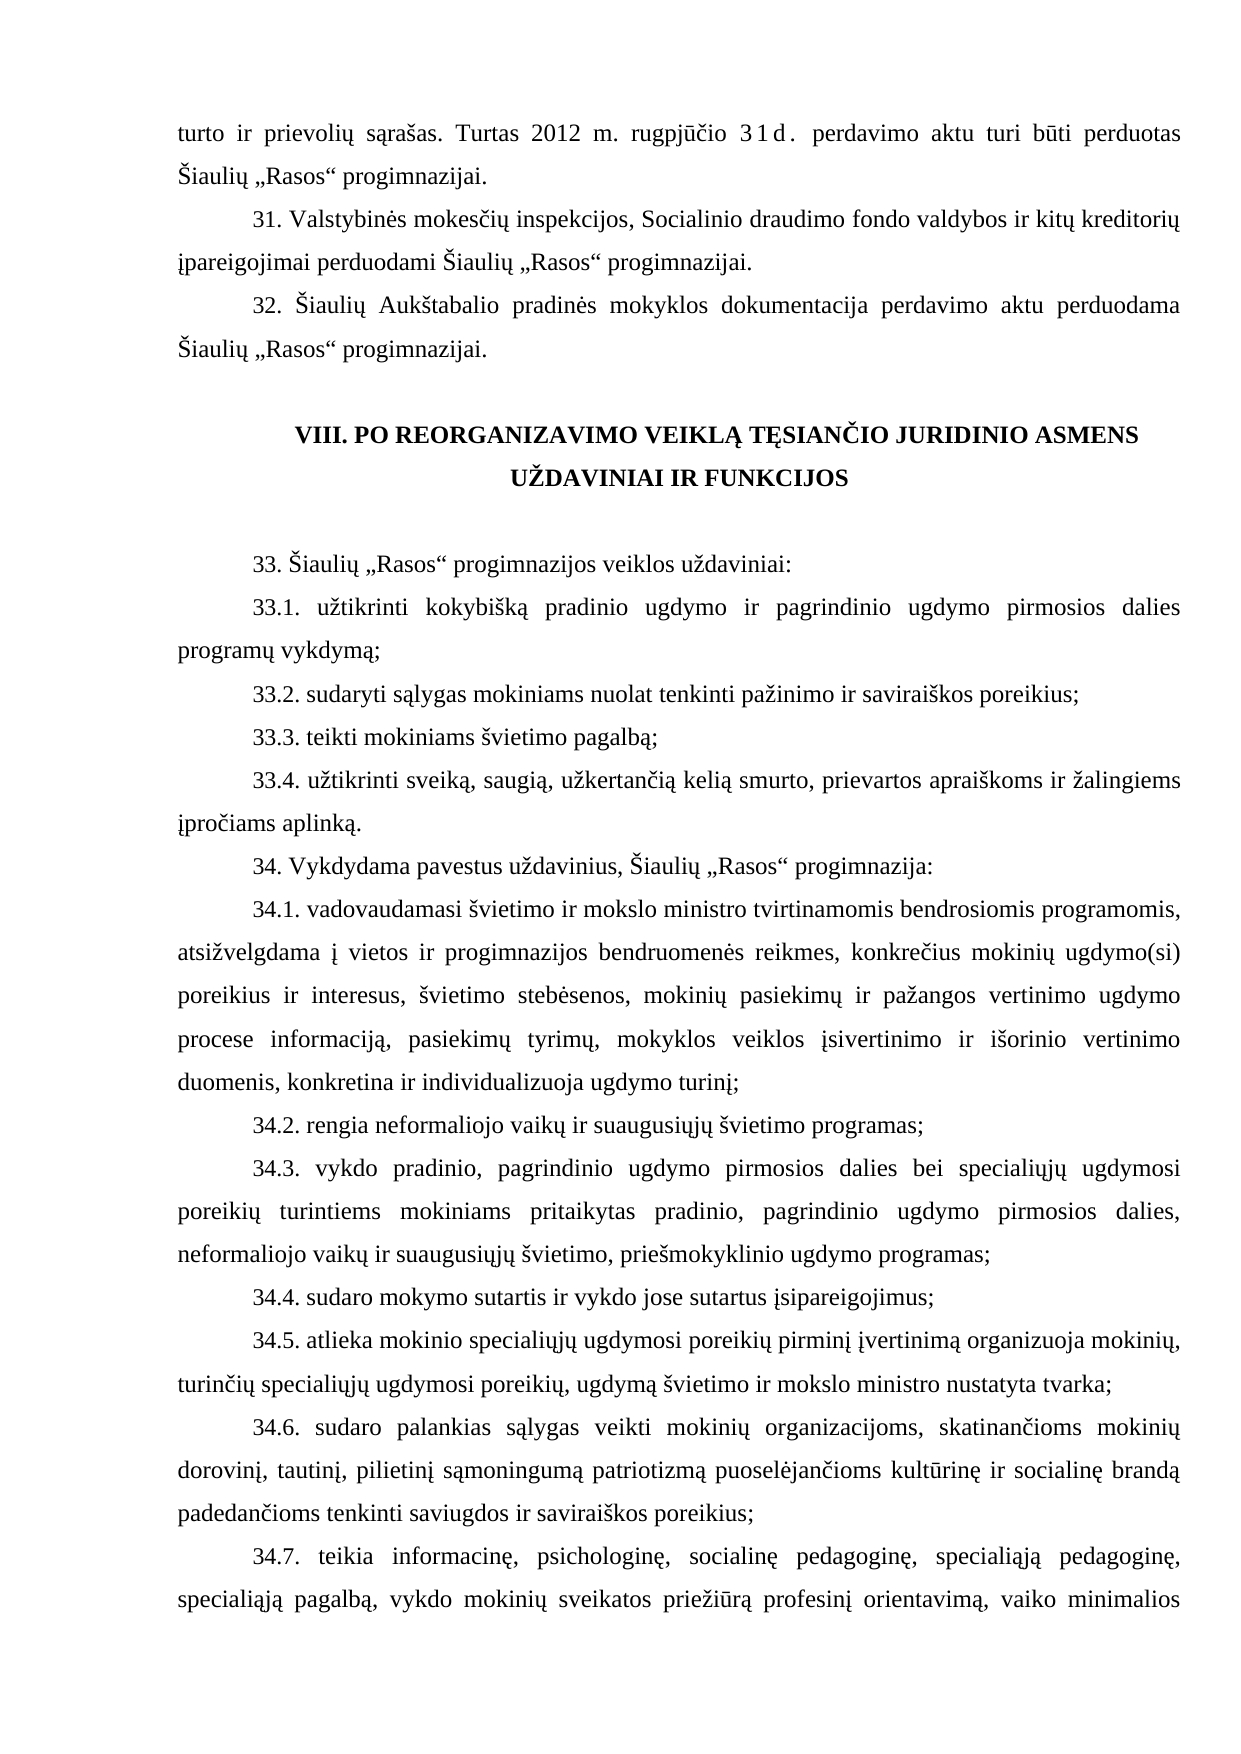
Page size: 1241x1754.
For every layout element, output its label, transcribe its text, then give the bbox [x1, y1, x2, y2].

text 34.2. rengia neformaliojo vaikų ir suaugusiųjų švietimo programas; [177, 1110, 1181, 1139]
text turto ir prievolių sąrašas. Turtas 2012 m. rugpjūčio 31d. perdavimo aktu turi būti perduotas Šiaulių „Rasos“ progimnazijai. [177, 118, 1181, 190]
text 33. Šiaulių „Rasos“ progimnazijos veiklos uždaviniai: [177, 549, 1181, 578]
text 33.3. teikti mokiniams švietimo pagalbą; [177, 722, 1181, 751]
text 34.6. sudaro palankias sąlygas veikti mokinių organizacijoms, skatinančioms mokinių dorovinį, tautinį, pilietinį sąmoningumą patriotizmą puoselėjančioms kultūrinę ir socialinę brandą padedančioms tenkinti saviugdos ir saviraiškos poreikius; [177, 1412, 1181, 1527]
text 33.4. užtikrinti sveiką, saugią, užkertančią kelią smurto, prievartos apraiškoms ir žalingiems įpročiams aplinką. [177, 765, 1181, 837]
text 34. Vykdydama pavestus uždavinius, Šiaulių „Rasos“ progimnazija: [177, 851, 1181, 880]
text 33.1. užtikrinti kokybišką pradinio ugdymo ir pagrindinio ugdymo pirmosios dalies programų vykdymą; [177, 592, 1181, 664]
text 32. Šiaulių Aukštabalio pradinės mokyklos dokumentacija perdavimo aktu perduodama Šiaulių „Rasos“ progimnazijai. [177, 291, 1181, 362]
text VIII. PO REORGANIZAVIMO VEIKLĄ TĘSIANČIO JURIDINIO ASMENS UŽDAVINIAI IR FUNKCIJOS [177, 420, 1181, 492]
text 34.1. vadovaudamasi švietimo ir mokslo ministro tvirtinamomis bendrosiomis programomis, atsižvelgdama į vietos ir progimnazijos bendruomenės reikmes, konkrečius mokinių ugdymo(si) poreikius ir interesus, švietimo stebėsenos, mokinių pasiekimų ir pažangos vertinimo ugdymo procese informaciją, pasiekimų tyrimų, mokyklos veiklos įsivertinimo ir išorinio vertinimo duomenis, konkretina ir individualizuoja ugdymo turinį; [177, 894, 1181, 1096]
text 31. Valstybinės mokesčių inspekcijos, Socialinio draudimo fondo valdybos ir kitų kreditorių įpareigojimai perduodami Šiaulių „Rasos“ progimnazijai. [177, 204, 1181, 276]
text 33.2. sudaryti sąlygas mokiniams nuolat tenkinti pažinimo ir saviraiškos poreikius; [177, 679, 1181, 707]
text 34.3. vykdo pradinio, pagrindinio ugdymo pirmosios dalies bei specialiųjų ugdymosi poreikių turintiems mokiniams pritaikytas pradinio, pagrindinio ugdymo pirmosios dalies, neformaliojo vaikų ir suaugusiųjų švietimo, priešmokyklinio ugdymo programas; [177, 1153, 1181, 1268]
text 34.4. sudaro mokymo sutartis ir vykdo jose sutartus įsipareigojimus; [177, 1282, 1181, 1311]
text 34.7. teikia informacinę, psichologinę, socialinę pedagoginę, specialiąją pedagoginę, specialiąją pagalbą, vykdo mokinių sveikatos priežiūrą profesinį orientavimą, vaiko minimalios [177, 1541, 1181, 1613]
text 34.5. atlieka mokinio specialiųjų ugdymosi poreikių pirminį įvertinimą organizuoja mokinių, turinčių specialiųjų ugdymosi poreikių, ugdymą švietimo ir mokslo ministro nustatyta tvarka; [177, 1326, 1181, 1397]
